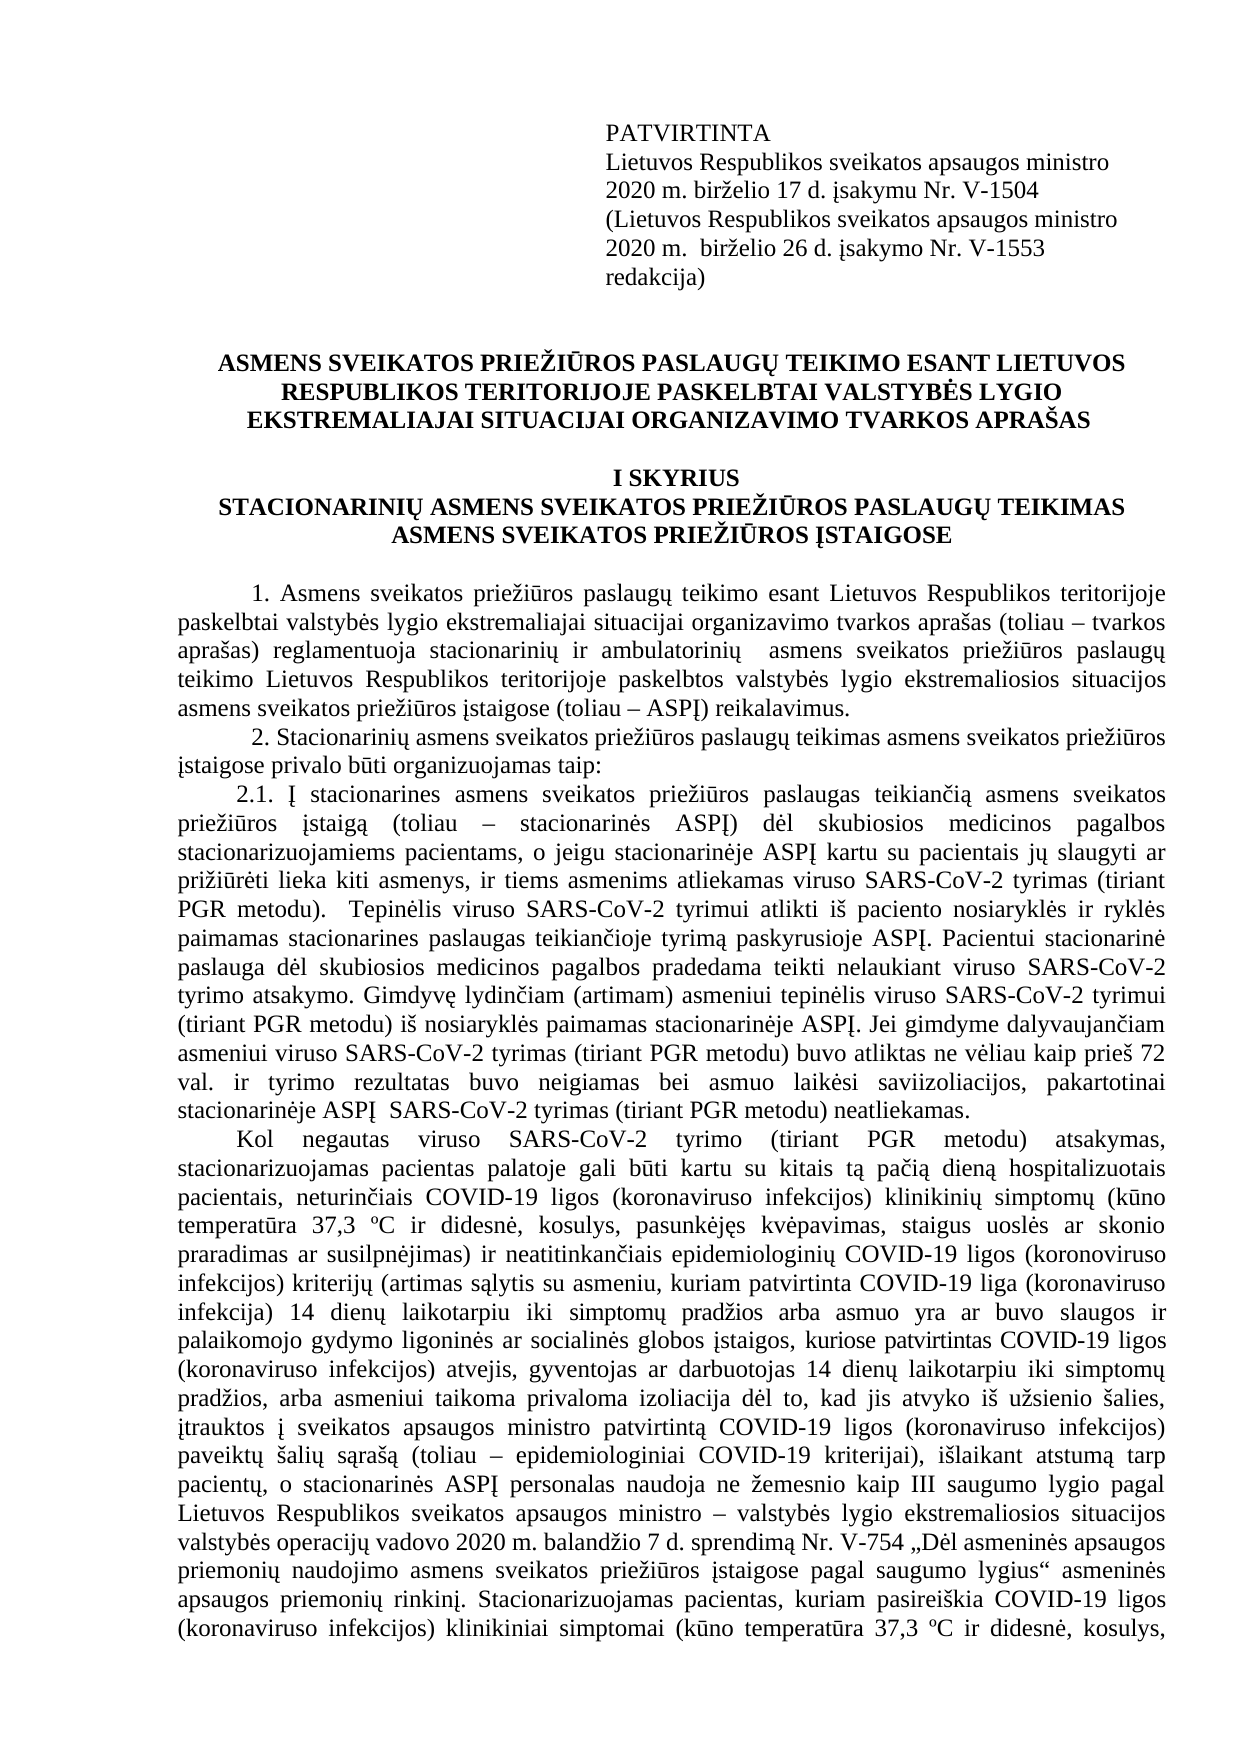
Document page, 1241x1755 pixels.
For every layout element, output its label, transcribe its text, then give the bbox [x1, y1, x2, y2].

text (Lietuvos Respublikos sveikatos apsaugos ministro [605, 204, 1181, 233]
text STACIONARINIŲ ASMENS SVEIKATOS PRIEŽIŪROS PASLAUGŲ TEIKIMAS ASMENS SVEIKATOS PRIEŽIŪROS ĮSTAIGOSE [177, 492, 1167, 549]
text 2. Stacionarinių asmens sveikatos priežiūros paslaugų teikimas asmens sveikatos priežiūros įstaigose privalo būti organizuojamas taip: [177, 722, 1167, 779]
text redakcija) [605, 262, 1181, 291]
text ASMENS SVEIKATOS PRIEŽIŪROS PASLAUGŲ TEIKIMO ESANT LIETUVOS RESPUBLIKOS TERITORIJOJE PASKELBTAI VALSTYBĖS LYGIO EKSTREMALIAJAI SITUACIJAI ORGANIZAVIMO TVARKOS APRAŠAS [177, 348, 1167, 434]
text Kol negautas viruso SARS-CoV-2 tyrimo (tiriant PGR metodu) atsakymas, stacionarizuojamas pacientas palatoje gali būti kartu su kitais tą pačią dieną hospitalizuotais pacientais, neturinčiais COVID-19 ligos (koronaviruso infekcijos) klinikinių simptomų (kūno temperatūra 37,3 ºC ir didesnė, kosulys, pasunkėjęs kvėpavimas, staigus uoslės ar skonio praradimas ar susilpnėjimas) ir neatitinkančiais epidemiologinių COVID-19 ligos (koronoviruso infekcijos) kriterijų (artimas sąlytis su asmeniu, kuriam patvirtinta COVID-19 liga (koronaviruso infekcija) 14 dienų laikotarpiu iki simptomų pradžios arba asmuo yra ar buvo slaugos ir palaikomojo gydymo ligoninės ar socialinės globos įstaigos, kuriose patvirtintas COVID-19 ligos (koronaviruso infekcijos) atvejis, gyventojas ar darbuotojas 14 dienų laikotarpiu iki simptomų pradžios, arba asmeniui taikoma privaloma izoliacija dėl to, kad jis atvyko iš užsienio šalies, įtrauktos į sveikatos apsaugos ministro patvirtintą COVID-19 ligos (koronaviruso infekcijos) paveiktų šalių sąrašą (toliau – epidemiologiniai COVID-19 kriterijai), išlaikant atstumą tarp pacientų, o stacionarinės ASPĮ personalas naudoja ne žemesnio kaip III saugumo lygio pagal Lietuvos Respublikos sveikatos apsaugos ministro – valstybės lygio ekstremaliosios situacijos valstybės operacijų vadovo 2020 m. balandžio 7 d. sprendimą Nr. V-754 „Dėl asmeninės apsaugos priemonių naudojimo asmens sveikatos priežiūros įstaigose pagal saugumo lygius“ asmeninės apsaugos priemonių rinkinį. Stacionarizuojamas pacientas, kuriam pasireiškia COVID-19 ligos (koronaviruso infekcijos) klinikiniai simptomai (kūno temperatūra 37,3 ºC ir didesnė, kosulys, [177, 1124, 1167, 1642]
text PATVIRTINTA [605, 118, 1181, 147]
text 2020 m. birželio 26 d. įsakymo Nr. V-1553 [605, 233, 1181, 262]
text Lietuvos Respublikos sveikatos apsaugos ministro [605, 147, 1181, 176]
text I SKYRIUS [177, 463, 1181, 492]
text 2.1. Į stacionarines asmens sveikatos priežiūros paslaugas teikiančią asmens sveikatos priežiūros įstaigą (toliau – stacionarinės ASPĮ) dėl skubiosios medicinos pagalbos stacionarizuojamiems pacientams, o jeigu stacionarinėje ASPĮ kartu su pacientais jų slaugyti ar prižiūrėti lieka kiti asmenys, ir tiems asmenims atliekamas viruso SARS-CoV-2 tyrimas (tiriant PGR metodu). Tepinėlis viruso SARS-CoV-2 tyrimui atlikti iš paciento nosiaryklės ir ryklės paimamas stacionarines paslaugas teikiančioje tyrimą paskyrusioje ASPĮ. Pacientui stacionarinė paslauga dėl skubiosios medicinos pagalbos pradedama teikti nelaukiant viruso SARS-CoV-2 tyrimo atsakymo. Gimdyvę lydinčiam (artimam) asmeniui tepinėlis viruso SARS-CoV-2 tyrimui (tiriant PGR metodu) iš nosiaryklės paimamas stacionarinėje ASPĮ. Jei gimdyme dalyvaujančiam asmeniui viruso SARS-CoV-2 tyrimas (tiriant PGR metodu) buvo atliktas ne vėliau kaip prieš 72 val. ir tyrimo rezultatas buvo neigiamas bei asmuo laikėsi saviizoliacijos, pakartotinai stacionarinėje ASPĮ SARS-CoV-2 tyrimas (tiriant PGR metodu) neatliekamas. [177, 779, 1167, 1124]
text 2020 m. birželio 17 d. įsakymu Nr. V-1504 [605, 176, 1181, 204]
text 1. Asmens sveikatos priežiūros paslaugų teikimo esant Lietuvos Respublikos teritorijoje paskelbtai valstybės lygio ekstremaliajai situacijai organizavimo tvarkos aprašas (toliau – tvarkos aprašas) reglamentuoja stacionarinių ir ambulatorinių asmens sveikatos priežiūros paslaugų teikimo Lietuvos Respublikos teritorijoje paskelbtos valstybės lygio ekstremaliosios situacijos asmens sveikatos priežiūros įstaigose (toliau – ASPĮ) reikalavimus. [177, 578, 1167, 722]
